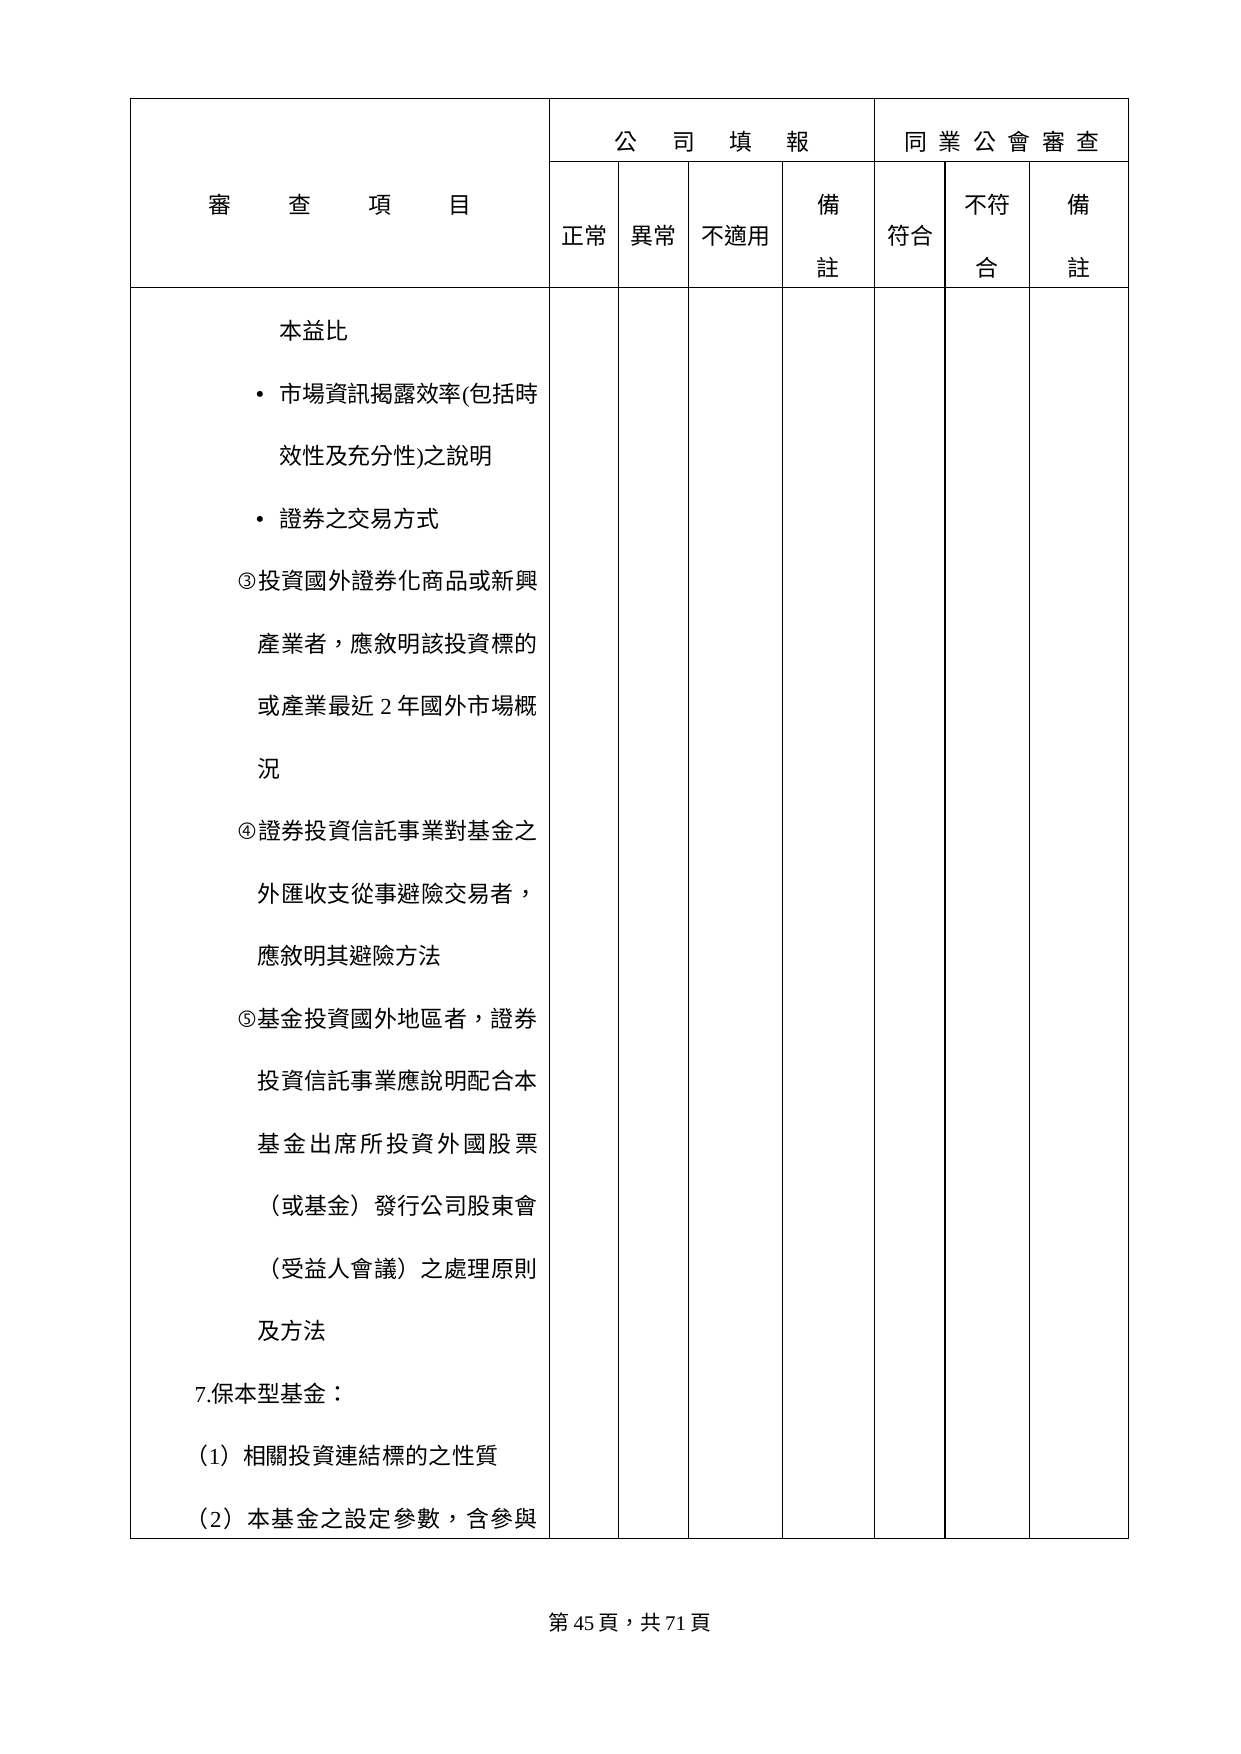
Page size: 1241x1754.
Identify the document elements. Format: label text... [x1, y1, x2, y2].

table_cell 不符合 [946, 162, 1029, 287]
table_cell [550, 288, 618, 1538]
table_cell [689, 288, 782, 1538]
table_cell 備 註 [783, 162, 874, 287]
table_cell 備 註 [1030, 162, 1128, 287]
table_cell 符合 [875, 162, 944, 287]
table_cell [875, 288, 944, 1538]
table_cell 【公開說明書】 ※下列資料應符合金管會規定之格式 是否依證券投資信託事業募集證券投資信託基金公開說明書應行記載事項準則規定，於所編製公開說明書封面註明係申請（報）用之稿本 是否依證券投資信託事業募集證券投資信託基金公開說明書應行記載事項準則規定，記載下列事項： （一）編製目錄及頁次 （二）封面依序刊印事項： 1.基金名稱（保本型基金應用括弧以不同顏色顯著字體標明保本比率及基金之類型(保證型或保護型)） 2.基金種類（股票型、債券型、平衡型及多重資產型、保本型、組合型、指數型、指數股票型及主動式交易所交易基金）、貨幣市場基金、傘型或其他經金管會核定者 3.基本投資方針 4.基金型態（開放式或封閉式） 5.基金投資國外地區者，註明「投資國外」 6.基金以外幣計價者，註明本基金以______幣計價 7.本次核准發行總面額 8.本次核准發行受益權單位數 9.保本型基金為保證型者，保證機構之名稱 10.證券投資信託事業之名稱 11.以顯著方式刊印下列文字： （1）「本基金經金融監督管理委員會核准或同意生效，惟不表示本基金絕無風險。本證券投資信託事業以往之經理績效不保證本基金之最低投資收益；本證券投資信託事業除盡善良管理人之注意義務外，不負責本基金之盈虧，亦不保證最低之收益」 （2）保本型基金為保證型者，應刊印「本基金經金融監督管理委員會核准或同意生效，惟不表示本基金絕無風險。投資人持有本基金至到期日時，始可享有_____%的本金保證。投資人於到期日前買回者或有本基金信託契約第__條第一款至第六款應終止之情事者，不在保證範圍，投資人應承擔整個投資期間之相關費用，並依當時淨值計算買回價格。投資人應了解到期日前本基金之淨值可能因市場因素而波動。投資人在進行交易前，應確定已充分瞭解本基金之風險與特性。」等文字。 （3）保本型基金為保護型者，應刊印「本基金無提供保證機構保證之機制，係透過投資工具達成保護本金之功能。本基金經金融監督管理委員會核准或同意生效，惟不表示本基金絕無風險。投資人持有本基金至到期日時，始可享有_____%的本金保護。投資人於到期日前買回者或有本基金信託契約第___條應提前終止之情事者，不在保護範圍，投資人應承擔整個投資期間之相關費用，並依當時淨值計算買回價格。投資人應了解到期日前本基金之淨值可能因市場因素而波動，因保護並非保證，投資標的之發行人違約或發生信用風險等因素，將無法達到本金保護之效果，投資人在進行交易前，應確定已充分瞭解本基金之風險與特性。」等文字，後段文字並應以加大粗黑字體或不同顏色等特別顯著方式刊印。 （4）非投資等級債券基金應以不同顏色顯著字體方式，載明適合之投資人屬性，並刊印「投資人投資非投資等級債券基金不宜占其投資組合過高之比重」，及「本基金經金融監督管理委員會核准，惟不表示絕無風險。由於非投資等級債券之信用評等未達投資等級或未經信用評等，且對利率變動的敏感度甚高，故本基金可能會因利率上升、市場流動性下降，或債券發行機構違約不支付本金、利息或破產而蒙受虧損。本基金不適合無法承擔相關風險之投資人。基金經理公司以往之經理績效不保證基金之最低投資收益；基金經理公司除盡善良管理人之注意義務外，不負責本基金之盈虧，亦不保證最低之收益，投資人申購前應詳閱基金公開說明書。」等文字。 （5）環境、社會及治理相關主題基金，應刊印「本基金屬環境、社會及治理相關主題基金，永續相關重要發行資訊之揭露請詳見第__頁至第__頁」，定期評估資訊將於公司網站（https://）公告。 （6）有關本基金運用限制及投資風險之揭露請詳見第__頁至第__頁 （7）固定收益基金應以粗體字警示投資人投資基金應注意之風險，並應補充包含債券發行人違約之信用風險 （8）本公開說明書之內容如有虛偽或隱匿之情事者，應由本證券投資信託事業與負責人及其他曾在公開說明書上簽章者依法負責 （9）查詢本公開說明書之網址，包括本會指定之資訊申報網站之網址及公司揭露公開說明書相關資料之網址 （※公開資訊觀測站網址應為https://mops.twse.com. tw/mops/web/index） （10）信託業兼營證券投資信託業務經本會核准得自行保管基金資產者，應標明自行保管及設有信託監察人之字句 （11）主動式交易所交易基金，應刊印「本基金投資目標未追蹤、模擬或複製特定指數之表現，而係經理公司依其所訂投資策略進行基金投資」；主動式交易所交易基金設定績效指標者，另應刊印「本基金之績效指標係為基金績效評量之參考，本基金無追蹤、模擬或複製績效指標之表現」等文字。 12.刊印日期 （三）封裡依序刊印下列事項： 1.證券投資信託事業總公司之名稱、地址、網址及電話，發言人之姓名、職稱、聯絡電話及電子郵件信箱 2.基金保管機構之名稱、地址、網址及電話。（信託業兼營證券投資信託業務經本會核准得自行保管基金資產者，載明信託監察人之姓名或名稱、地址、網址或電子郵件信箱及電話） 3.受託管理機構之名稱、地址、網址及電話 4.國外投資顧問公司之名稱、地址、網址及電話 5.國外受託保管機構之名稱、地址、網址及電話 6.基金經保證機構保證者，保證機構之名稱、地址、網址及電話 7.受益憑證簽證機構之名稱、地址、網址及電話 8.受益憑證事務代理機構之名稱、地址、網址及電話 9.基金之財務報告簽證會計師姓名、事務所名稱、地址、網址及電話 10.證券投資信託事業或基金經信用評等機構評等者，信用評等機構之名稱、地址、網址及電話 11.公開說明書之陳列處所、分送方式及索取之方法 （四）封底應刊印事項： 證券投資信託事業及其負責人簽章或蓋章 （五）基金概況應刊印事項： 1.基金簡介 （1）發行總面額 （2）受益權單位總數 （3）每受益權單位面額 （4）得否追加發行 （5）成立條件(有成立日期者，亦一併列明) （6）預定發行日期 （7）存續期間 （8）投資地區及標的 (保本型基金應列示投資固定收益商品及證券相關商品之預估投資比率、投資商品之發行者、交易對象及參與率等) （9）基本投資方針及範圍簡述 （10）投資策略及特色之重點摘述 （11）本基金適合之投資人屬性分析 （12）銷售開始日 （13）銷售方式 （14）銷售價格 （15）最低申購金額 （16）證券投資信託事業為防制洗錢而可能要求申購人提出之文件及拒絕申購之情況 （17）買回開始日（保本型基金敍明接受買回之方式及因應買回處分資產之程序） （18）買回費用 （19）買回價格 （20）短線交易之規範及處理 ※應包含短線交易之定義、買回費率、買回費用計算方式及短線交易案例說明等事項 （21）基金營業日之定義 （22）經理費（保本型基金之經理費率應以明顯字體列示） （23）保管費(信託業兼營證券投資信託業務經本會核准得自行保管基金資產者，其信託監察人之報酬) （24）基金經保證機構保證者，保證機構之業務性質、財務狀況、 信用評等、保證條件、範圍、保證費及保證契約主要內容；並以釋例說明保證機制及高於保證金額之潛在回報之計算方法 （25）是否分配收益 2.基金性質 （1）基金之設立及其依據 （2）證券投資信託契約關係 3.證券投資信託事業之職責（概述） 4.基金保管機構之職責（概述） （信託業兼營證券投資信託業務經本會核准得自行保管基金資產者，應記載信託監察人之職責） 5.基金保證機構之職責(概述) 6.基金投資 （1）基金投資方針及範圍。 ※債券型基金者，應敘明其資產組合及持有固定收益證券部位之加權平均存續期間管理策略 （2）證券投資信託事業運用基金投資之決策過程、基金經理人之姓名、主要經(學)歷及權限。基金經理人同時管理其他基金者，應揭露所管理之其他基金名稱及所採取防止利益衝突之措施 ※基金經理人主要經歷應加註起迄時間 ※基金經理人管理1檔基金以上者，請詳述公司實際採行之防範措施 ※請同業公會確認基金經理人符合證券投資信託事業負責人與業務人員管理規則第5條資格、資格條件符合最新法令規定及已接受6小時期貨暨選擇權相關法規之職前及在職訓練課程（請查詢最新受訓紀錄） （3）證券投資信託事業運用基金，將基金之管理業務複委任第三人處理者，應敘明複委任業務情形及受託管理機構對受託管理業務之專業能力 （4）證券投資信託事業運用基金，委託國外投資顧問公司提供投資顧問服務，應敘明國外投資顧問公司提供基金顧問服務之專業能力 （5）基金運用之限制 ※有關各投資標的信用評等之規定，勿分散說明，集中陳述為宜。 （6）基金參與股票發行公司股東會行使表決權之處理原則及方法 是否符合證券投資信託事業管理規則第19條第2項第6款及證券投資信託事業負責人與業務人員管理規則第13條第2項第6款規定證券投資信託事業及其負責人、部門主管、分支機構經理人、其他業務人員或受僱人，不得轉讓出席股東會委託書或藉行使基金持有股票之投票表決權，收受金錢或其他利益 是否依證券投資信託事業管理規則第23條第4項規定，出席股東會行使表決權並應作成書面紀錄，循序編號建檔並至少保存5年 （7）組合基金參與子基金之受益人大會行使表決權之處理原則及方法 經理公司應依據子基金之信託契約或公開說明書之規定行使表決權，並基於受益人之最大利益，支持子基金經理公司所提之議案。但子基金之經理公司所提之議案有損及受益人權益之虞者，得依經理公司董事會之決議辦理 經理公司不得轉讓或出售子基金之受益人大會表決權。經理公司之董事、監察人、經理人、業務人員及其他受僱人員，亦不得轉讓或出售該表決權，收受金錢或其他利益 （8）基金投資國外地區者，應刊印下列事項： ※下列說明資料應更新至最新資料 主要投資地區（國）經濟環境簡要說明 經濟發展及各主要產業概況 外匯管理及資金匯出入規定 最近3年當地幣值對美元匯率之最高、最低數額及其變動情形 主要投資證券市場簡要說明下列資料 ※是否依證券投資信託事業募集證券投資信託基金公開說明書應行記載事項準則規定之格式填列 最近2年發行及交易市場概況 最近2年市場之週轉率及本益比 市場資訊揭露效率(包括時效性及充分性)之說明 證券之交易方式 投資國外證券化商品或新興產業者，應敘明該投資標的或產業最近2年國外市場概況 證券投資信託事業對基金之外匯收支從事避險交易者，應敘明其避險方法 基金投資國外地區者，證券投資信託事業應說明配合本基金出席所投資外國股票（或基金）發行公司股東會（受益人會議）之處理原則及方法 7.保本型基金： （1）相關投資連結標的之性質 （2）本基金之設定參數，含參與比率及投資期間，並註明實際參與率釐定之時間，以及通知受益人之方式 （3）保護型基金未設立保證機構，應載明本基金無提供保證機構保證之機制，係透過投資工具達成保護本金之功能。 （4）保護型基金應明定，因應受益人提前請求買回而處分資產及到期日時，達成保護本金之控管機制 8.指數型基金及指數股票型基金： （1）指數編製方式及經理公司追蹤、模擬或複製表現之操作方式，包含調整投資組合方式，以及基金投資於指數具代表性之成分證券樣本時，為使該樣本明確反映指數整體特色之抽樣及操作方式 （2）基金表現與標的指數表現之差異比較，其比較方式應載明其定義及計算公式 (3) 標的指數成分證券同時包括股票及債券者，指數編製規則應明定各類成分證券配置比例。 9.主動式交易所交易基金：設定績效指標者，應說明該指標之特性，以及基金與績效指標對投資策略及特色之差異，並應載明基金表現與績效指標表現之差異比較，其比較方式應載明其定義及計算公式。 10.傘型基金： 各子基金之投資範圍、主要區隔及異同分析；其應記載事項之內容為各子基金所共通者，得標註各子基金皆同，免重複列示，其應記載事項之內容為各子基金不同者，應分別列示，並比較其差異 11.外幣計價基金： 敍明本基金計價、申購及買回之幣別，匯率適用時點及使用之匯率資訊取得來源 12.環境、社會及治理相關主題基金： （1）投資目標與衡量標準：本基金之主要永續投資重點和目標，所採用環境、社會及治理標準或原則與投資重點關連性。基金應設定一個或多個永續投資目標，並具體說明衡量實現永續投資目標實現程度之評量指標。 （2）投資策略與方法：經理公司為達成永續投資目標所採用投資策略類型，將環境、社會及治理因素納入投資流程之具體作法，對環境、社會及治理相關因素之考慮過程，以及衡量該等因素之評估衡量方法。 （3）投資比例配置：本基金持有符合環境、社會及治理相關投資重點之標的占基金淨資產價值之最低投資比重，並說明如何確保基金資產整體運用不會對永續投資目標造成重大損害。 （4）參考績效指標：若本基金有設定環境、社會及治理績效指標，應說明該指標之特性，以及該指標是否與本基金之相關環境、社會及治理投資重點保持一致。 （5）排除政策：本基金之投資是否有排除政策及排除的類型。 （6）風險警語：本基金之環境、社會及治理投資重點之相關風險描述。 （7）盡職治理參與：本基金所適用盡職治理政策及執行方式，以及經理公司盡職治理報告之查詢方法或途徑。 （8）定期揭露：經理公司募集發行本基金後，應於年度結束後二個月，每年在公司網站上向投資人揭露下列定期評估資訊，並揭露查詢基金定期評估資訊之網址，以及經理公司揭露盡職治理報告書相關資料之網址： 本基金資產組成符合所定環境、社會及治理投資策略與篩選標準之實際投資比重。 如有設定績效參考指標，應比較本基金採用環境、社會及治理篩選標準與績效指標對成分證券篩選標準兩者間的差異。 本基金為達到永續投資重點和目標，而採取盡職治理行動。 （9）其他本會規定應行記載事項。 13.投資風險揭露要素事項： （1）類股過度集中之風險 （2）產業景氣循環之風險 （3）流動性風險 （4）外匯管制及匯率變動之風險 （5）投資地區政治、經濟變動之風險 （6）商品交易對手及保證機構之信用風險 （7）投資結構式商品之風險 （8）其他投資標的或特定投資策略之風險 （9）從事證券相關商品交易之風險 （10）出借所持有之有價證券或借入有價證券之相關風險 （11）其他投資風險 14.收益分配 （1）分配之項目 （2）分配之時間 （3）給付之方式 15.申購受益憑證 （1）申購程序、地點及截止時間 （2）申購價金之計算及給付方式 ※申購手續費之計算方式應詳細說明之 （3）受益憑證之交付 （4）證券投資信託事業不接受申購或基金不成立時之處理 16.買回受益憑證 （1）買回程序、地點及截止時間。 ※買回截止時間應載明「除能證明投資人係於截止時間前提出買回申請者，逾時申請應視為次一買回申請日之買回申請」 （2）買回價金之計算 ※訂定基金短線交易買回費率及收取買回費用之計算方式。短線交易規範應公平對待所有受益人。 （3）買回價金給付之時間及方式 （4）受益憑證之換發 （5）買回價金遲延給付之情形 ※應增列恢復計算基金之買回價格規定 （6）買回撤銷之情形 17.受益人之權利及負擔 （1）受益人應有之權利內容 （2）受益人應負擔費用之項目及其計算、給付方式 ※應包含短線交易費用之給付方式 （3）受益人應負擔租稅之項目及其計算、繳納方式 是否符合修正後財政部81.4.23財稅第811663751號函、財政部91.11.27台財稅字第0910455815號令及其他相關最新法令規定 （4）受益人會議 召集事由 召集程序 決議方式 18.基金之資訊揭露 （1）依法令及證券投資信託契約規定應揭露之資訊內容 是否符合證券投資信託契約規定 （2）資訊揭露之方式、公告及取得方法。 ※資訊揭露之公告，應依相關規定分別將所有應公告之事項及選定之公告方式各別列示，以利投資人查詢 （3）證券投資信託事業申請募集指數型基金及指數股票型基金者，應記載投資人取得指數組成調整、基金與指數表現差異比較等最新基金資訊及其他重要資訊之途徑。 （4）證券投資信託事業申請募集之主動式交易所交易基金設定績效指標者，應記載投資人取得基金與績效指標表現差異比較等最新基金資訊及其他重要資訊之途徑。 19.基金運用狀況 ※是否依證券投資信託事業募集證券投資信託基金公開說明書應行記載事項準則規定之格式填列 （1）投資情形（列示公開說明書刊印日前1個月月底基金資料） 淨資產總額之組成項目、金額及比率 投資單一股票金額占基金淨資產價值百分之一以上者，列示該股票之名稱、股數、每股市價、投資金額及投資比率 投資單一債券金額占基金淨資產價值百分之一以上者，列示該債券之名稱、投資金額及投資比率 組合型基金投資單一子基金金額佔基金淨資產價值百分之一以上者，列示該子基金名稱、經理公司、基金經理人、經理費費率、保管費費率、受益權單位數、每單位淨值、投資受益權單位數、投資比率及給付買回價金之期限 （2）投資績效 最近3年度每單位淨值走勢圖。 最近3年度各年度每受益權單位收益分配之金額。 公開說明書刊印日前1季止，本基金淨資產價值最近3個月、6個月、1年、3年、5年、10年及自基金成立日起算之累計報酬率。指數型基金及指數股票型基金另應載明基金表現與標的指數表現之差異比較；主動式交易所交易基金有設定績效指標者，另應載明基金表現與績效指標表現之差異比較。 （3）最近2年度本基金之會計師 查核報告，資產負債報告書、投資明細表、收入與費用報告書、可分配收益表、資本帳戶變動表、附註及明細表。 （4）最近年度及公開說明書刊印日前1季止，基金委託證券商買賣有價證券總金額前5名之證券商名稱、支付該證券商手續費之金額。若證券商為該基金之受益人者，應一併揭露其持有基金之受益權單位數及比例 （5）基金接受信用評等機構評等者，應揭露信用評等機構對基金之評等報告 （6）其他應揭露事項 （六）證券投資信託契約主要內容應刊印事項： 1.基金名稱、證券投資信託事業名稱、基金保管機構名稱(信託業兼營證券投資信託業務經本會核准得自行保管基金資產者，其信託監察人之姓名或名稱）及基金存續期間 2.基金發行總面額及受益權單位總數 3.受益憑證之發行及簽證 4.受益憑證之申購 5.基金之成立與不成立 6.受益憑證之上市及終止上市 7.基金之資產 8.基金應負擔之費用 9.受益人之權利、義務與責任 10.證券投資信託事業之權利、義務與責任 11.基金保管機構之權利、義務與責任 (信託業兼營證券投資信託業務經本會核准得自行保管基金資產者，其信託監察人之權利、義務與責任) 12.運用基金投資證券之基本方針及範圍 13.收益分配 14.受益憑證之買回 15.基金淨資產價值及受益權單位淨資產價值之計算 16.證券投資信託事業之更換 17.基金保管機構之更換(信託業兼營證券投資信託業務經本會核准得自行保管基金資產者，其信託監察人之更換) 18.證券投資信託契約之終止 19.基金之清算 20.受益人名簿 21.受益人會議 22.通知及公告 23.證券投資信託契約之修訂 以顯著方式刊印下列文字：「依據證券投資信託及顧問法第20條及證券投資信託事業管理規則第21條第1項規定，證券投資信託事業應於其營業處所及其基金銷售機構營業處所，或以其他經主管機關指定之其他方式備置證券投資信託契約，以供投資人查閱；證券投資信託事業應依投資人之請求，提供證券投資信託契約副本，並得收取工本費新臺幣壹百元」 （七）證券投資信託事業概況應刊印事項： ※是否依證券投資信託事業募集證券投資信託基金公開說明書應行記載事項準則規定之格式填列 1.事業簡介 （1）設立日期 （2）最近3年股本形成經過 （3）營業項目 （4）沿革：最近5年度募集之基金、分公司及子公司之設立、董事監察人或主要股東股權之移轉或更換、經營權之改變及其他重要紀事 2.事業組織(列示公開說明書刊印日前1個月月底證券投資信託事業資料) （1）股權分散情形 股東結構(各類股東之組合比例) 主要股東名單(股權比例5%以上股東之名稱、持股數額及比率 （2）組織系統（證券投資信託事業之組織結構、各主要部門（於信託業為兼營證券投資信託業務部門）所營業務及員工人數) （3）總經理、副總經理及各單位主管（於信託業為兼營證券投資信託業務部門主管）之姓名、就任日期、持有證券投資信託事業之股份數額及比例、主要經(學)歷、目前兼任其他公司之職務。 （4）董事及監察人之姓名、選任日期、任期、選任時及現在持有證券投資信託事業股份數額及比率、主要經(學)歷 3.利害關係公司揭露：列示公開說明書刊印日前1個月月底與證券投資信託事業有下列情事之公司： （1）與證券投資信託事業具有公司法第6章之1所定關係者 （2）證券投資信託事業董事、監察人或綜合持股達5%以上之股東 （3）前目人員或證券投資信託事業經理人與該公司董事、監察人、經理人或持有已發行股份10%以上股東為同1人或具有配偶關係者 4.營運情形 （1）列示刊印日前1個月月底，證券投資信託事業經理其他基金之名稱、成立日、受益權單位數、淨資產金額及每單位淨資產價值 （2）最近2年度證券投資信託事業之會計師查核報告、資產負債表、損益表及股東權益變動表 5.受處罰之情形（列示最近2年證券投資信託事業受本會處分及糾正之時間及詳情） 6.訴訟或非訟事件(證券投資信託事業目前尚在繫屬中之重大訴訟、非訟或行政爭訟事件，其結果可能對受益人權益有重大影響者，應揭露其系爭事實、標的金額、訴訟開始日期、主要訴訟當事人及目前處理情形 （八）受益憑證銷售及買回機構之名稱、地址及電話 （九）其他本會規定應特別記載之事項： 1.證券投資信託事業遵守中華民國證券投資信託暨顧問商業同業公會會員自律公約之聲明書 2.證券投資信託事業內部控制制度聲明書 3.證券投資信託事業就公司治理運作情形載明下列事項： （1）董事會之結構及獨立性 （2）董事會及經理人之職責 （3）監察人之組成及職責 （4）利害關係人之權利及關係 （5）對於法令規範資訊公開事項之詳細情形 （6）其他公司治理之相關資訊 4.本次發行之基金信託契約與契約範本條文對照表 5.其他本會規定應特別記載之事項 [131, 288, 549, 1538]
table_header 同 業 公 會 審 查 [875, 99, 1128, 161]
table_cell [783, 288, 874, 1538]
table_cell 正常 [550, 162, 618, 287]
table_header 審 查 項 目 [131, 99, 549, 287]
table_cell 異常 [619, 162, 688, 287]
table_header 公 司 填 報 [550, 99, 874, 161]
table_cell 不適用 [689, 162, 782, 287]
table_cell [619, 288, 688, 1538]
table_cell [946, 288, 1029, 1538]
table_cell [1030, 288, 1128, 1538]
